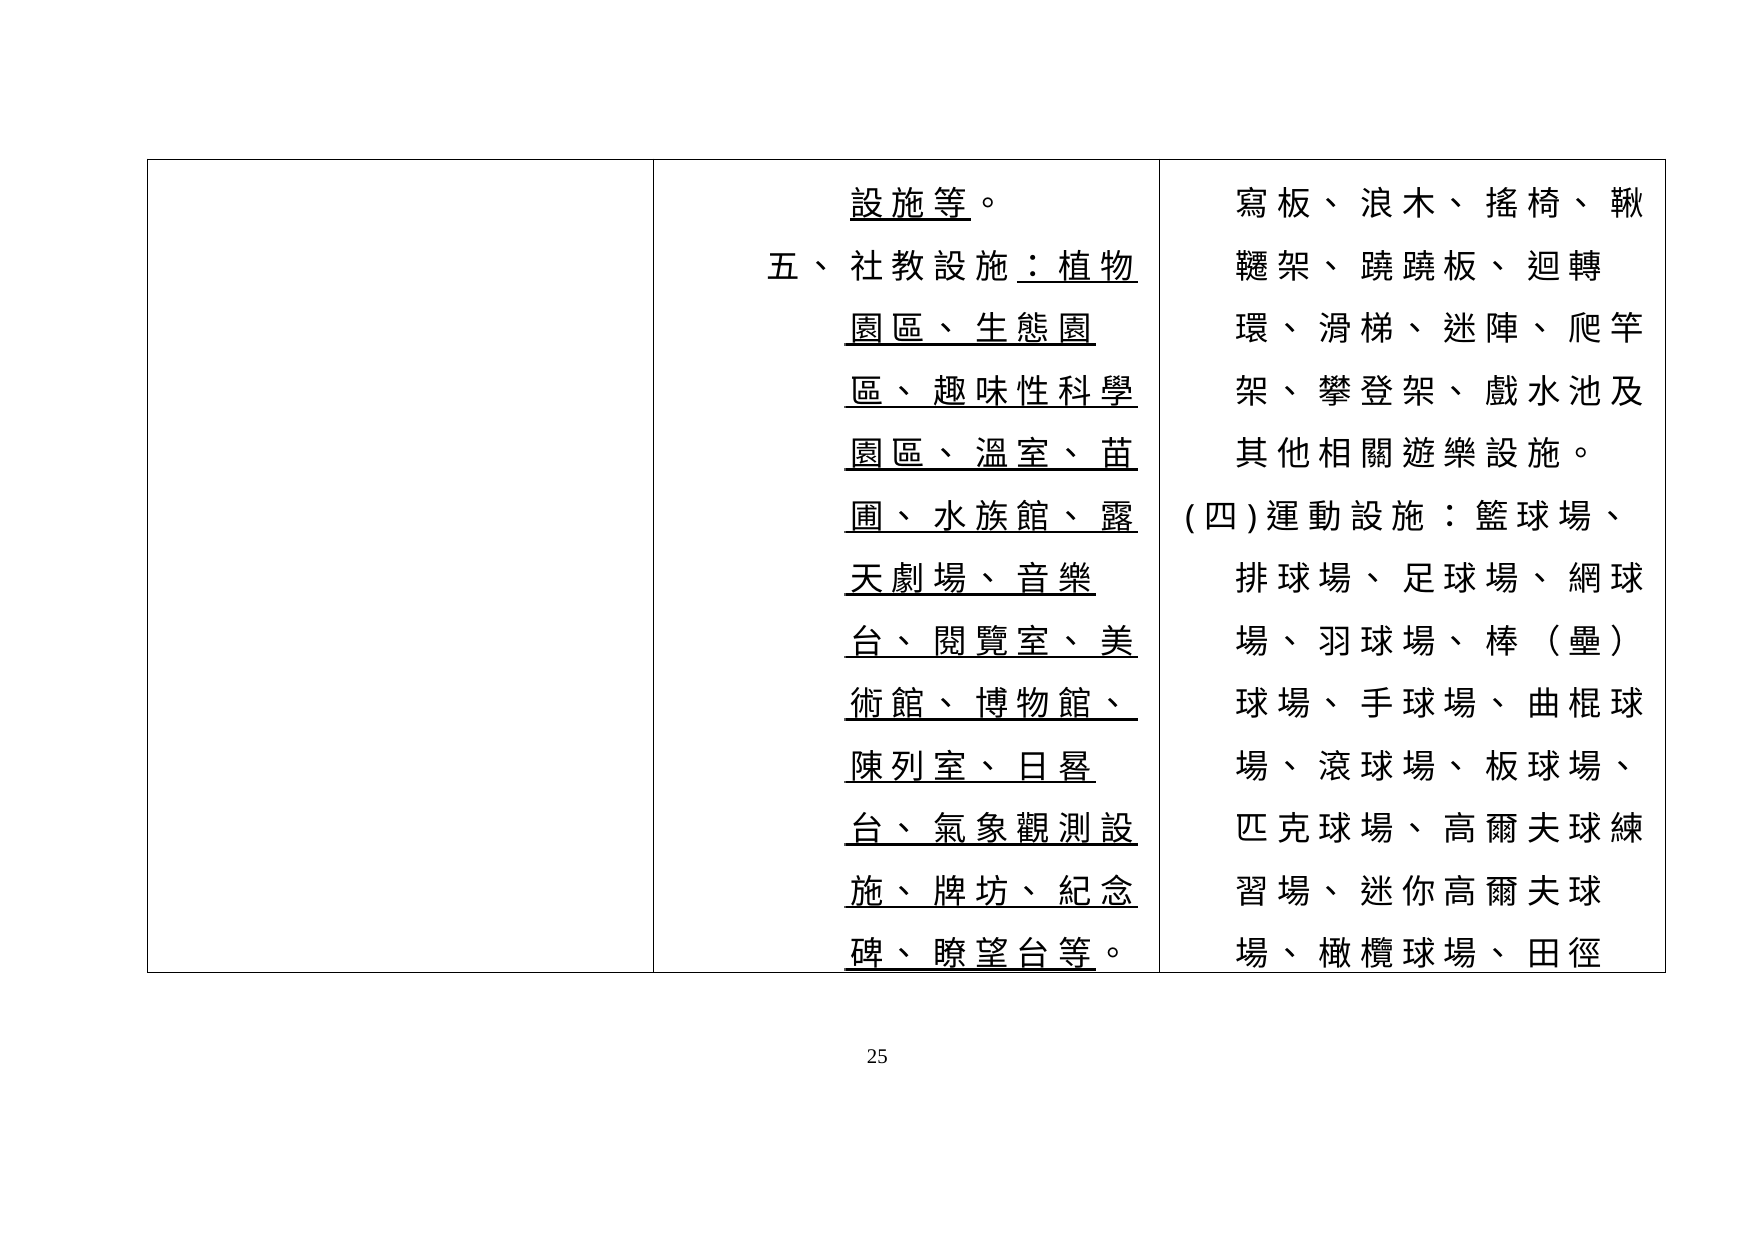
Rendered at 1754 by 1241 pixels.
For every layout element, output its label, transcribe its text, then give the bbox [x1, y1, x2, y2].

table_cell 設施等。 五、社教設施：植物園區、生態園區、趣味性科學園區、溫室、苗圃、水族館、露天劇場、音樂台、閱覽室、美術館、博物館、陳列室、日晷台、氣象觀測設施、牌坊、紀念碑、瞭望台等。 [654, 160, 1159, 972]
table_cell 寫板、浪木、搖椅、鞦韆架、蹺蹺板、迴轉環、滑梯、迷陣、爬竿架、攀登架、戲水池及其他相關遊樂設施。 (四)運動設施：籃球場、排球場、足球場、網球場、羽球場、棒（壘）球場、手球場、曲棍球場、滾球場、板球場、匹克球場、高爾夫球練習場、迷你高爾夫球場、橄欖球場、田徑 [1160, 160, 1665, 972]
table_cell [148, 160, 653, 972]
